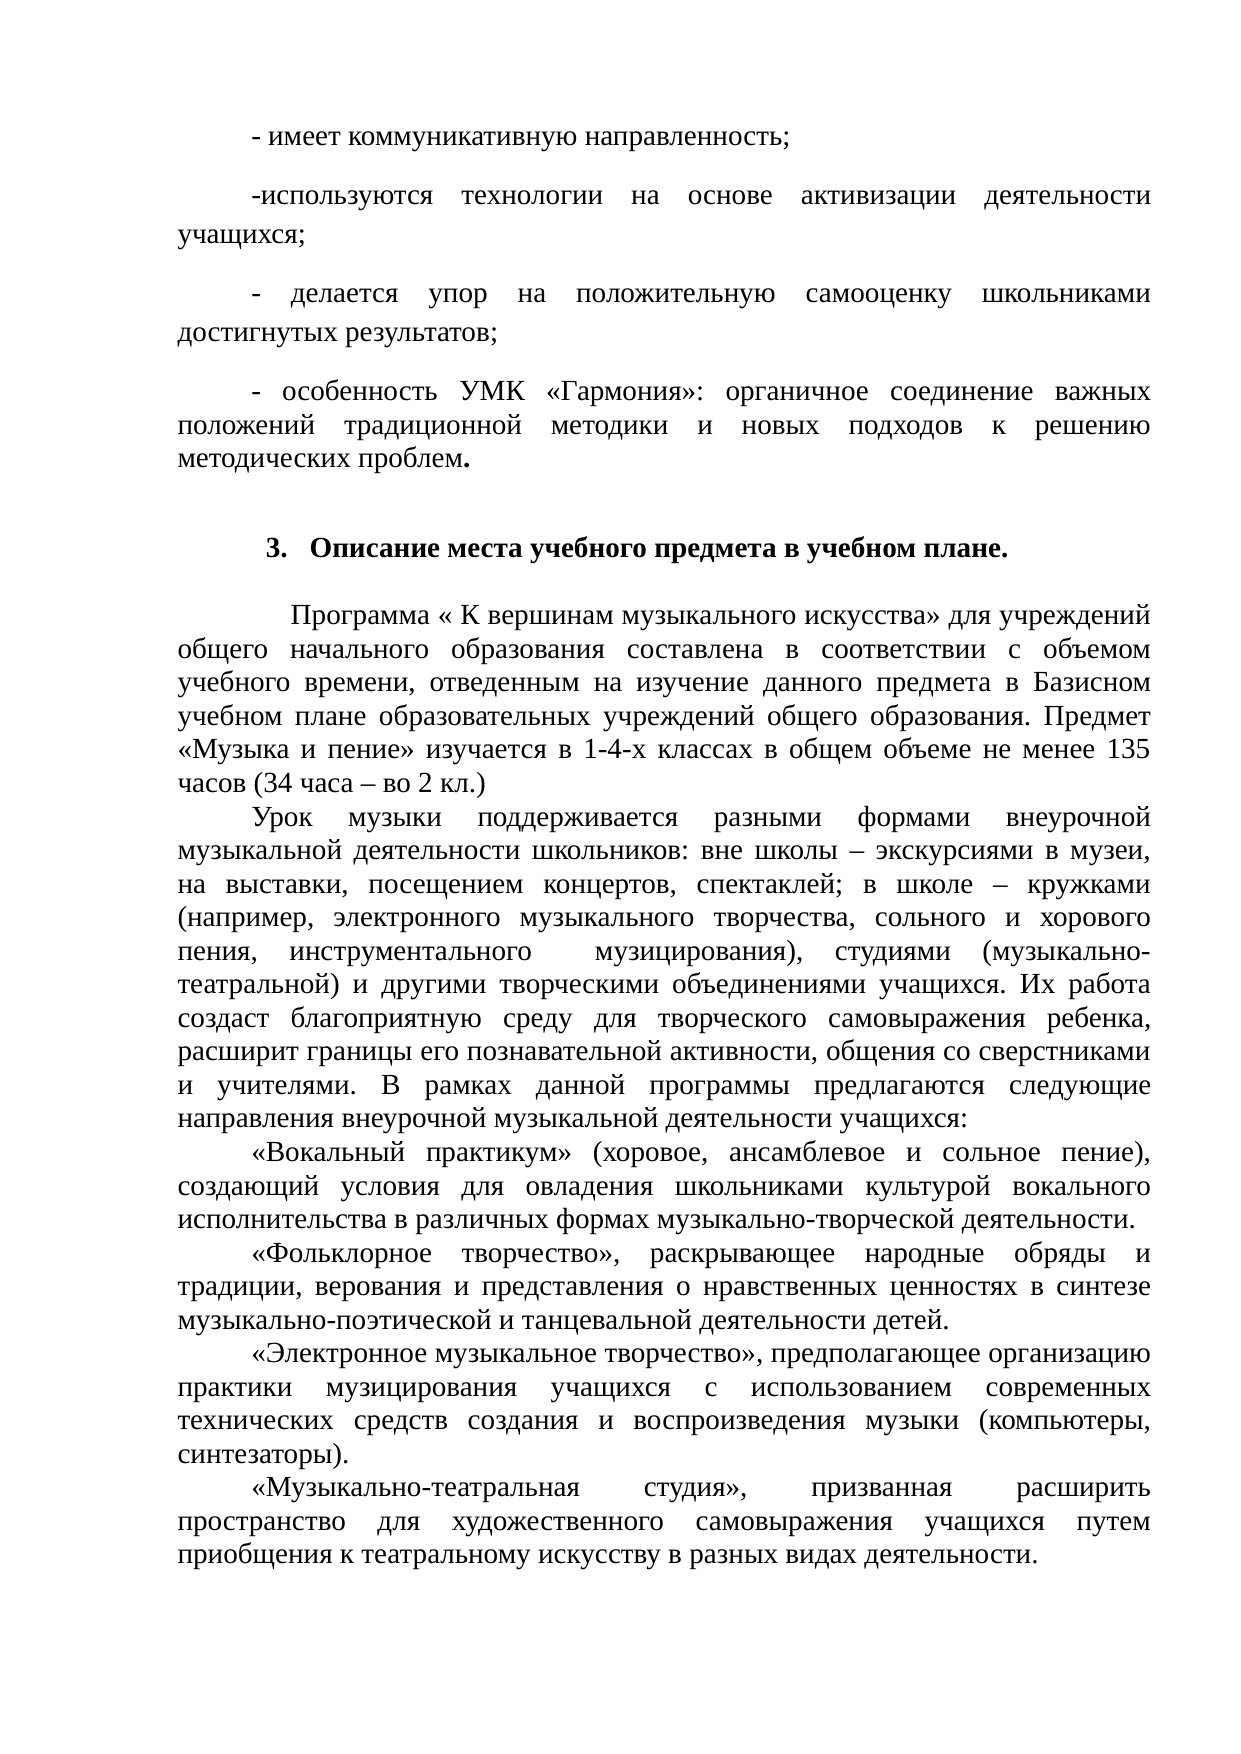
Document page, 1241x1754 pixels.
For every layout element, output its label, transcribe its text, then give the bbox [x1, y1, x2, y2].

text «Музыкально-театральная студия», призванная расширить пространство для художественного самовыражения учащихся путем приобщения к театральному искусству в разных видах деятельности. [177, 1469, 1152, 1570]
text «Фольклорное творчество», раскрывающее народные обряды и традиции, верования и представления о нравственных ценностях в синтезе музыкально-поэтической и танцевальной деятельности детей. [177, 1235, 1152, 1335]
text 3. Описание места учебного предмета в учебном плане. [177, 530, 1152, 564]
text Программа « К вершинам музыкального искусства» для учреждений общего начального образования составлена в соответствии с объемом учебного времени, отведенным на изучение данного предмета в Базисном учебном плане образовательных учреждений общего образования. Предмет «Музыка и пение» изучается в 1-4-х классах в общем объеме не менее 135 часов (34 часа – во 2 кл.) [177, 597, 1152, 799]
text - имеет коммуникативную направленность; [177, 118, 1152, 152]
text -используются технологии на основе активизации деятельности учащихся; [177, 177, 1152, 249]
text - делается упор на положительную самооценку школьниками достигнутых результатов; [177, 275, 1152, 347]
text «Электронное музыкальное творчество», предполагающее организацию практики музицирования учащихся с использованием современных технических средств создания и воспроизведения музыки (компьютеры, синтезаторы). [177, 1335, 1152, 1469]
text «Вокальный практикум» (хоровое, ансамблевое и сольное пение), создающий условия для овладения школьниками культурой вокального исполнительства в различных формах музыкально-творческой деятельности. [177, 1134, 1152, 1235]
text Урок музыки поддерживается разными формами внеурочной музыкальной деятельности школьников: вне школы – экскурсиями в музеи, на выставки, посещением концертов, спектаклей; в школе – кружками (например, электронного музыкального творчества, сольного и хорового пения, инструментального музицирования), студиями (музыкально-театральной) и другими творческими объединениями учащихся. Их работа создаст благоприятную среду для творческого самовыражения ребенка, расширит границы его познавательной активности, общения со сверстниками и учителями. В рамках данной программы предлагаются следующие направления внеурочной музыкальной деятельности учащихся: [177, 799, 1152, 1134]
text - особенность УМК «Гармония»: органичное соединение важных положений традиционной методики и новых подходов к решению методических проблем. [177, 373, 1152, 474]
